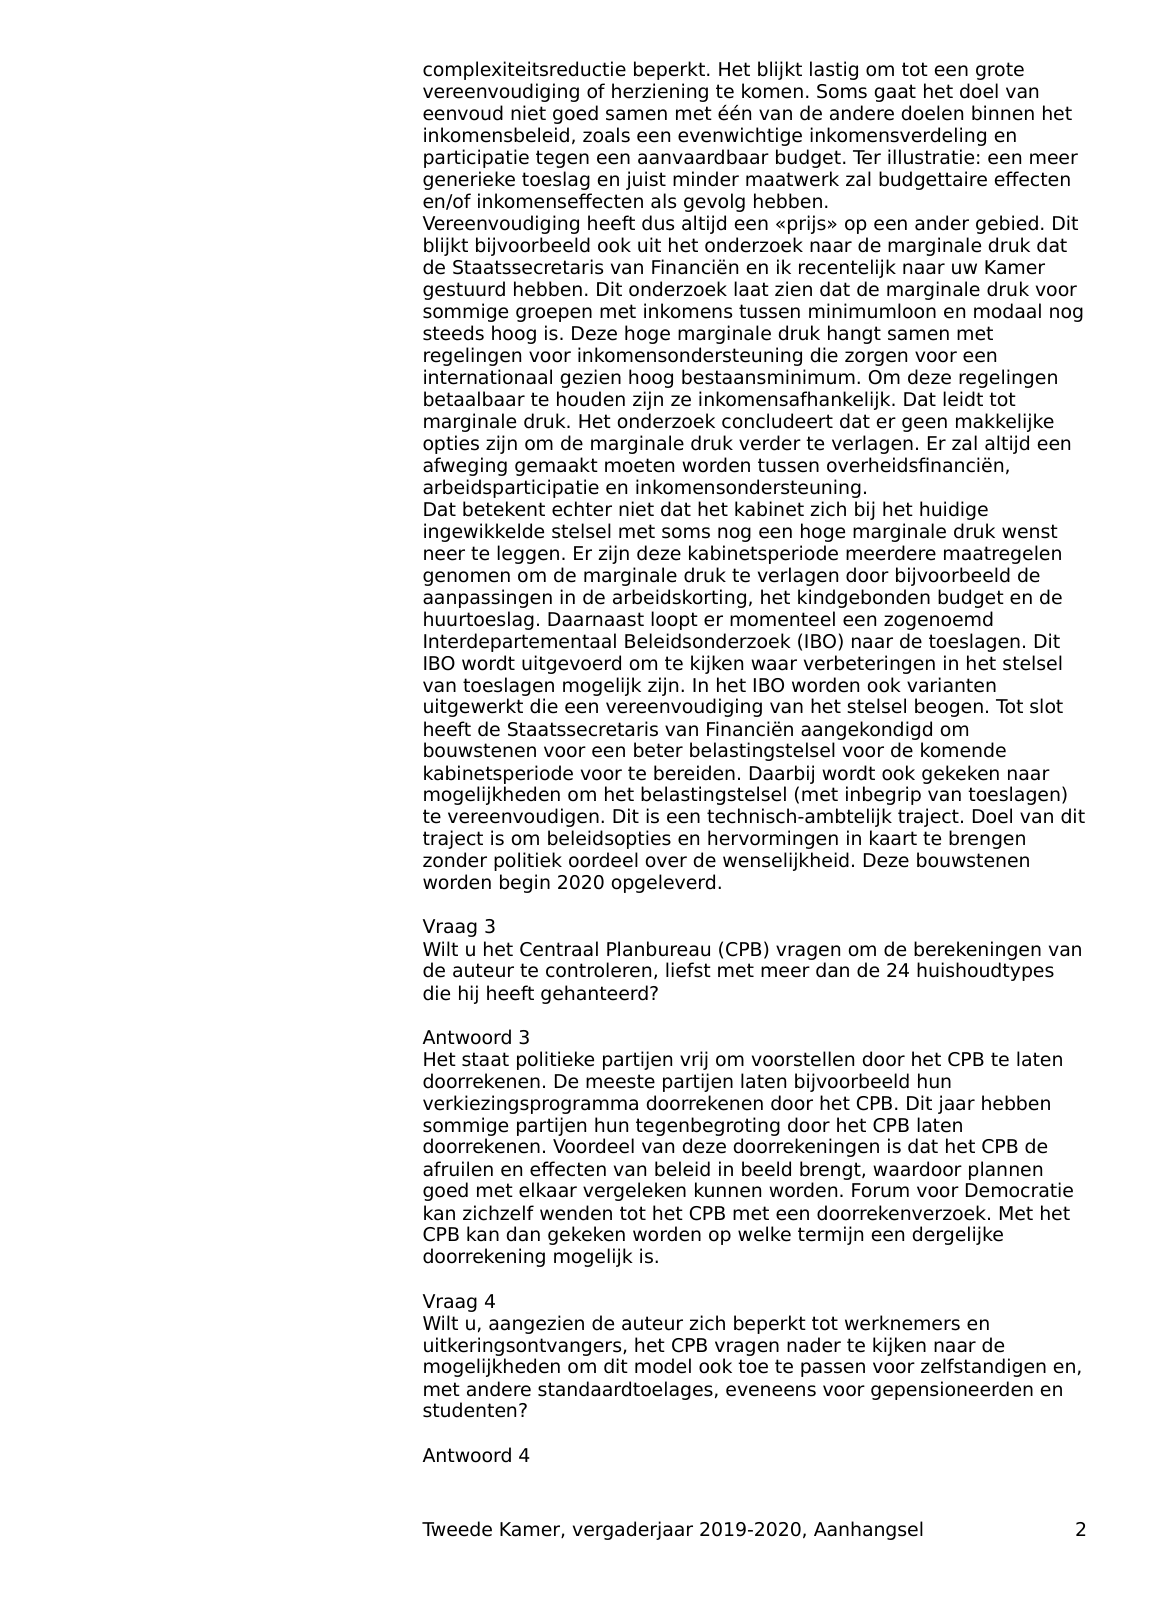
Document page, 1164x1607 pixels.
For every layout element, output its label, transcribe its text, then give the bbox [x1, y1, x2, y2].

text Antwoord 3 [422, 1027, 1087, 1048]
text Antwoord 4 [422, 1444, 1087, 1467]
text Het staat politieke partijen vrij om voorstellen door het CPB te laten doorrekenen. De meeste partijen laten bijvoorbeeld hun verkiezingsprogramma doorrekenen door het CPB. Dit jaar hebben sommige partijen hun tegenbegroting door het CPB laten doorrekenen. Voordeel van deze doorrekeningen is dat het CPB de afruilen en effecten van beleid in beeld brengt, waardoor plannen goed met elkaar vergeleken kunnen worden. Forum voor Democratie kan zichzelf wenden tot het CPB met een doorrekenverzoek. Met het CPB kan dan gekeken worden op welke termijn een dergelijke doorrekening mogelijk is. [422, 1048, 1087, 1268]
text Wilt u, aangezien de auteur zich beperkt tot werknemers en uitkeringsontvangers, het CPB vragen nader te kijken naar de mogelijkheden om dit model ook toe te passen voor zelfstandigen en, met andere standaardtoelages, eveneens voor gepensioneerden en studenten? [422, 1312, 1087, 1422]
text Dat betekent echter niet dat het kabinet zich bij het huidige ingewikkelde stelsel met soms nog een hoge marginale druk wenst neer te leggen. Er zijn deze kabinetsperiode meerdere maatregelen genomen om de marginale druk te verlagen door bijvoorbeeld de aanpassingen in de arbeidskorting, het kindgebonden budget en de huurtoeslag. Daarnaast loopt er momenteel een zogenoemd Interdepartementaal Beleidsonderzoek (IBO) naar de toeslagen. Dit IBO wordt uitgevoerd om te kijken waar verbeteringen in het stelsel van toeslagen mogelijk zijn. In het IBO worden ook varianten uitgewerkt die een vereenvoudiging van het stelsel beogen. Tot slot heeft de Staatssecretaris van Financiën aangekondigd om bouwstenen voor een beter belastingstelsel voor de komende kabinetsperiode voor te bereiden. Daarbij wordt ook gekeken naar mogelijkheden om het belastingstelsel (met inbegrip van toeslagen) te vereenvoudigen. Dit is een technisch-ambtelijk traject. Doel van dit traject is om beleidsopties en hervormingen in kaart te brengen zonder politiek oordeel over de wenselijkheid. Deze bouwstenen worden begin 2020 opgeleverd. [422, 499, 1087, 894]
text Wilt u het Centraal Planbureau (CPB) vragen om de berekeningen van de auteur te controleren, liefst met meer dan de 24 huishoudtypes die hij heeft gehanteerd? [422, 938, 1087, 1004]
text complexiteitsreductie beperkt. Het blijkt lastig om tot een grote vereenvoudiging of herziening te komen. Soms gaat het doel van eenvoud niet goed samen met één van de andere doelen binnen het inkomensbeleid, zoals een evenwichtige inkomensverdeling en participatie tegen een aanvaardbaar budget. Ter illustratie: een meer generieke toeslag en juist minder maatwerk zal budgettaire effecten en/of inkomenseffecten als gevolg hebben. [422, 59, 1087, 213]
text Vraag 4 [422, 1291, 1087, 1312]
text Vraag 3 [422, 916, 1087, 938]
text Vereenvoudiging heeft dus altijd een «prijs» op een ander gebied. Dit blijkt bijvoorbeeld ook uit het onderzoek naar de marginale druk dat de Staatssecretaris van Financiën en ik recentelijk naar uw Kamer gestuurd hebben. Dit onderzoek laat zien dat de marginale druk voor sommige groepen met inkomens tussen minimumloon en modaal nog steeds hoog is. Deze hoge marginale druk hangt samen met regelingen voor inkomensondersteuning die zorgen voor een internationaal gezien hoog bestaansminimum. Om deze regelingen betaalbaar te houden zijn ze inkomensafhankelijk. Dat leidt tot marginale druk. Het onderzoek concludeert dat er geen makkelijke opties zijn om de marginale druk verder te verlagen. Er zal altijd een afweging gemaakt moeten worden tussen overheidsfinanciën, arbeidsparticipatie en inkomensondersteuning. [422, 213, 1087, 499]
